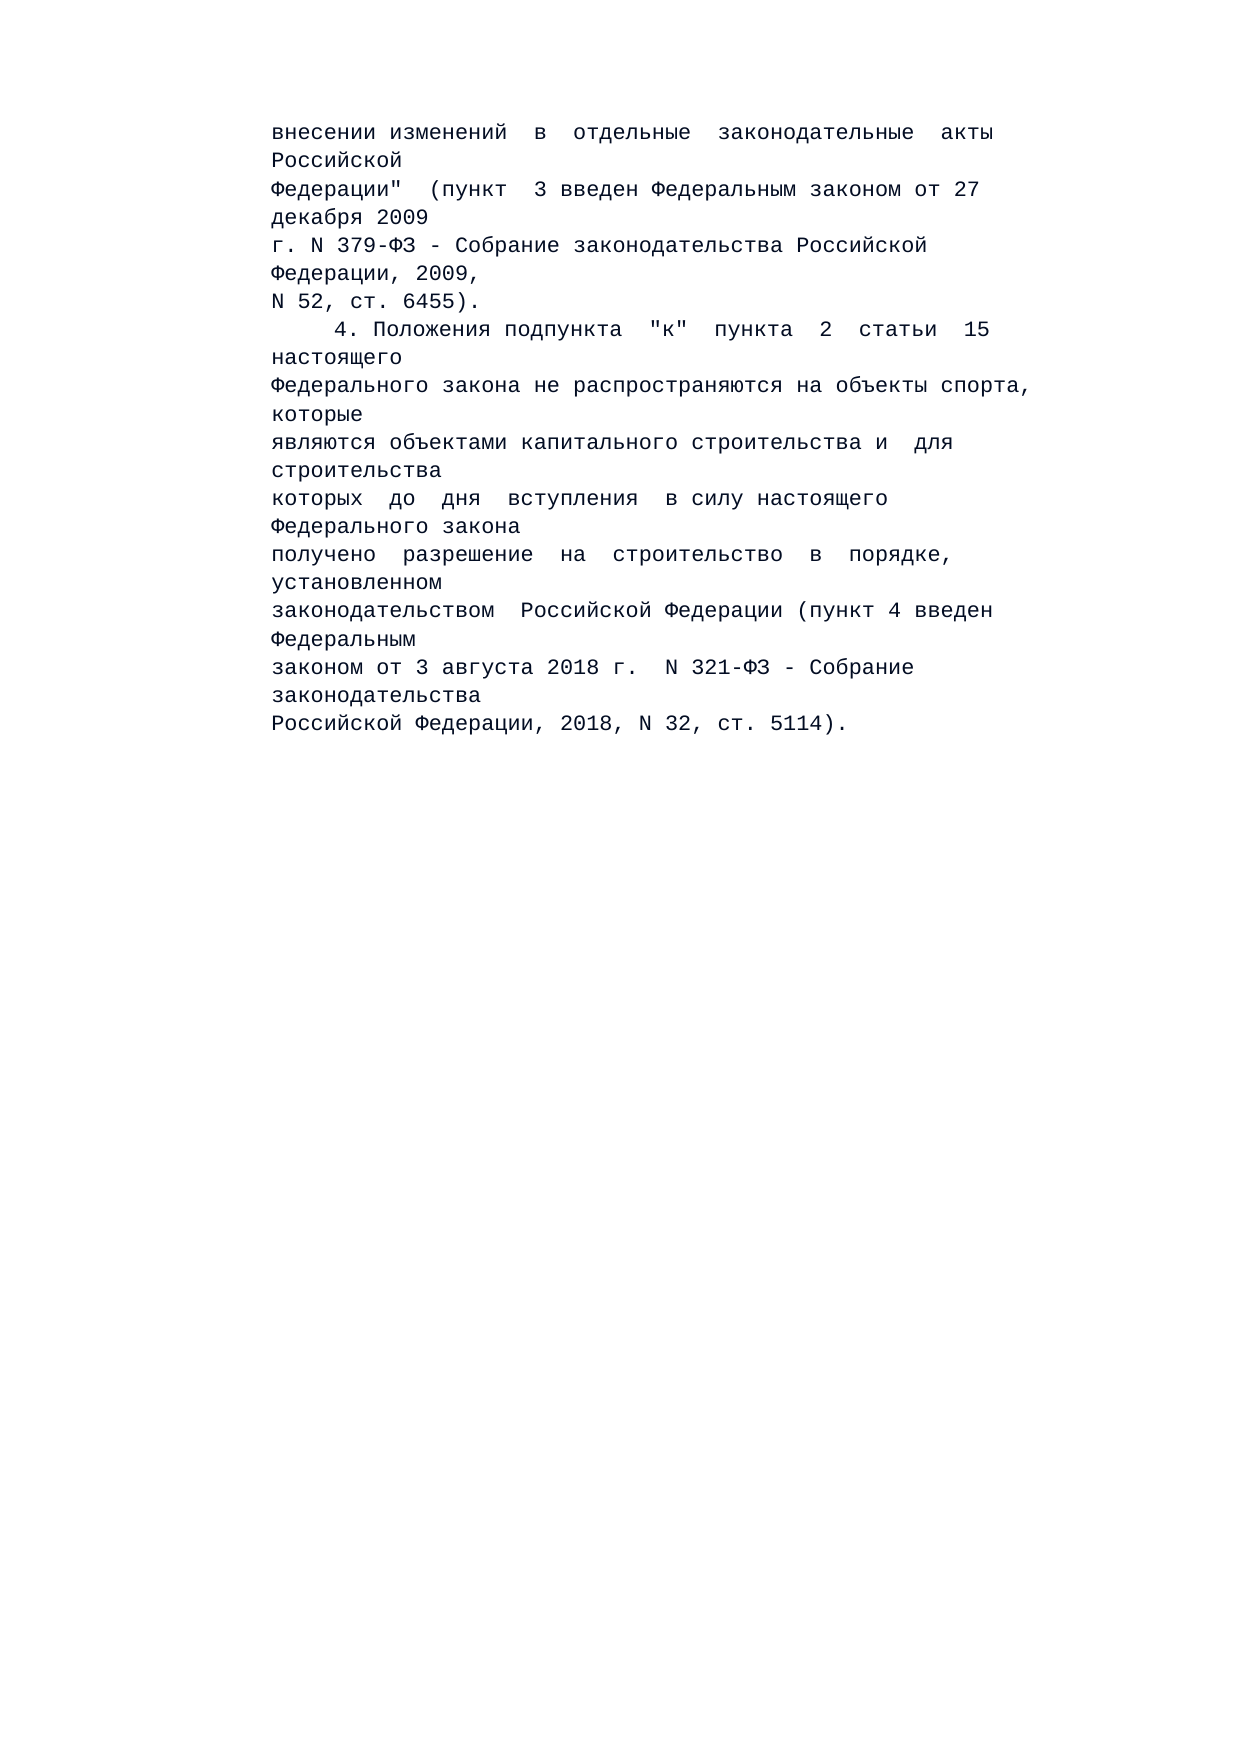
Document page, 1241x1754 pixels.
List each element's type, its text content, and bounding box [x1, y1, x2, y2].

text N 52, ст. 6455). [271, 287, 1058, 315]
text законом от 3 августа 2018 г. N 321-ФЗ - Собрание законодательства [271, 652, 1058, 709]
text 4. Положения подпункта "к" пункта 2 статьи 15 настоящего [271, 315, 1058, 371]
text являются объектами капитального строительства и для строительства [271, 427, 1058, 484]
text получено разрешение на строительство в порядке, установленном [271, 540, 1058, 596]
text г. N 379-ФЗ - Собрание законодательства Российской Федерации, 2009, [271, 231, 1058, 287]
text которых до дня вступления в силу настоящего Федерального закона [271, 484, 1058, 540]
text законодательством Российской Федерации (пункт 4 введен Федеральным [271, 596, 1058, 652]
text внесении изменений в отдельные законодательные акты Российской [271, 118, 1058, 174]
text Федерации" (пункт 3 введен Федеральным законом от 27 декабря 2009 [271, 174, 1058, 231]
text Федерального закона не распространяются на объекты спорта, которые [271, 371, 1058, 427]
text Российской Федерации, 2018, N 32, ст. 5114). [271, 709, 1058, 737]
